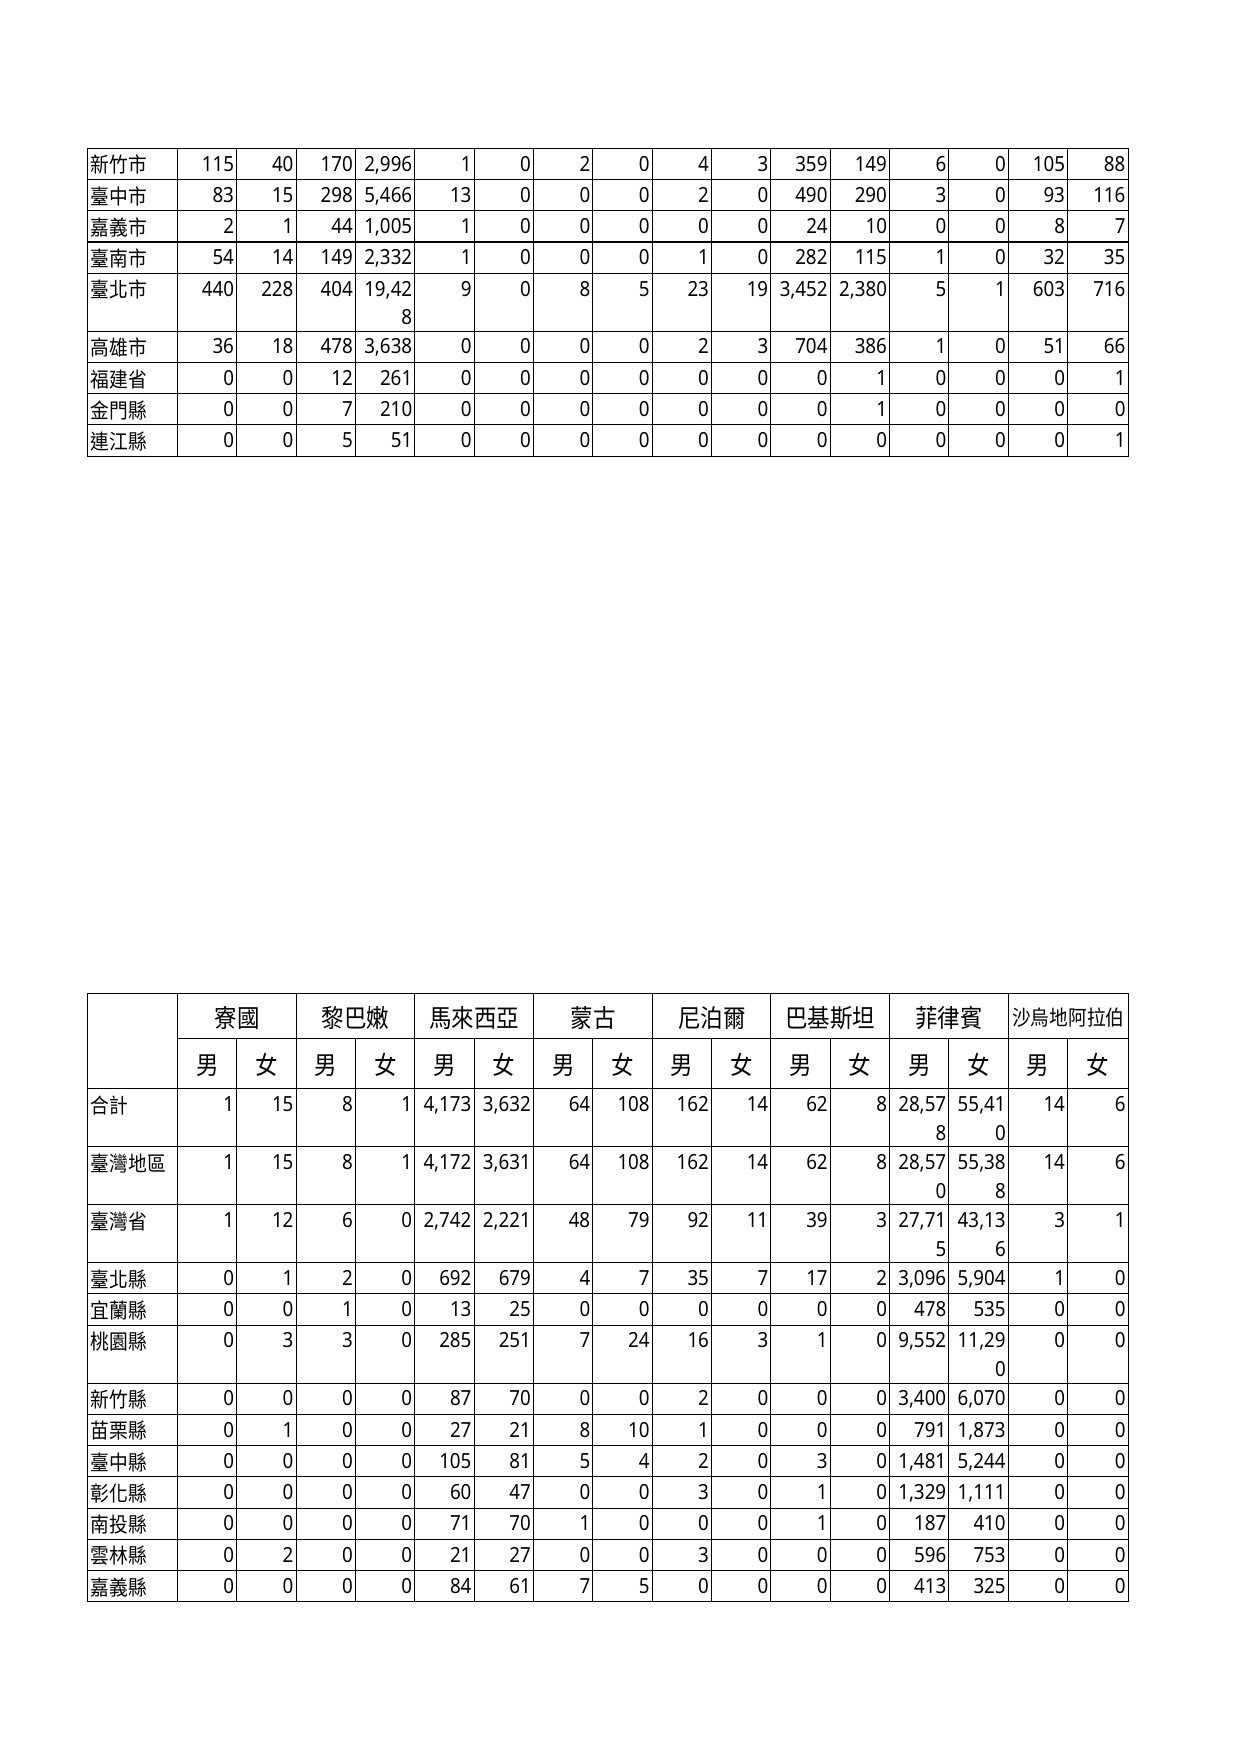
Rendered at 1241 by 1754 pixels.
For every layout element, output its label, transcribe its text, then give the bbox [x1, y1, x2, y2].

table_cell 8 [534, 274, 592, 331]
table_cell 3,452 [771, 274, 830, 331]
table_cell 0 [771, 1415, 830, 1445]
table_cell 0 [593, 394, 652, 424]
table_cell 3 [890, 180, 948, 210]
table_cell 704 [771, 332, 830, 362]
table_cell 0 [712, 1384, 770, 1414]
table_cell 0 [890, 425, 948, 456]
table_cell 0 [1009, 1415, 1067, 1445]
table_cell 0 [1009, 1294, 1067, 1324]
table_cell 490 [771, 180, 830, 210]
table_cell 0 [297, 1509, 355, 1539]
table_cell 0 [178, 1477, 236, 1507]
table_cell 0 [771, 1571, 830, 1601]
table_cell 0 [1068, 1446, 1128, 1476]
table_cell 5 [297, 425, 355, 456]
table_cell 0 [1009, 1326, 1067, 1382]
table_cell 1 [949, 274, 1008, 331]
table_cell 0 [653, 363, 711, 393]
table_cell 753 [949, 1540, 1008, 1570]
table_cell 0 [237, 363, 296, 393]
table_cell 0 [475, 180, 533, 210]
table_cell 0 [356, 1415, 414, 1445]
table_cell 3 [653, 1540, 711, 1570]
table_cell 15 [237, 1089, 296, 1146]
table_header 巴基斯坦 [771, 994, 889, 1038]
table_cell 嘉義市 [88, 211, 177, 241]
table_cell 0 [237, 1384, 296, 1414]
table_cell 2 [653, 180, 711, 210]
table_cell 692 [415, 1263, 474, 1293]
table_cell 男 [653, 1039, 711, 1088]
table_cell 0 [890, 394, 948, 424]
table_cell 6,070 [949, 1384, 1008, 1414]
table_cell 0 [771, 1294, 830, 1324]
table_cell 2,380 [831, 274, 889, 331]
table_cell 0 [415, 394, 474, 424]
table_cell 1 [771, 1477, 830, 1507]
table_cell 3,631 [475, 1147, 533, 1204]
table_cell 女 [475, 1039, 533, 1088]
table_cell 臺北縣 [88, 1263, 177, 1293]
table_cell 2 [237, 1540, 296, 1570]
table_cell 0 [653, 1571, 711, 1601]
table_cell 0 [712, 1571, 770, 1601]
table_cell 0 [771, 363, 830, 393]
table_cell 0 [593, 211, 652, 241]
table_cell 臺中縣 [88, 1446, 177, 1476]
table_cell 0 [475, 243, 533, 273]
table_cell 0 [593, 1540, 652, 1570]
table_cell 3 [1009, 1205, 1067, 1262]
table_cell 女 [712, 1039, 770, 1088]
table_cell 0 [237, 1446, 296, 1476]
table_cell 0 [178, 1540, 236, 1570]
table_cell 0 [712, 363, 770, 393]
table_cell 0 [415, 332, 474, 362]
table_cell 0 [593, 1509, 652, 1539]
table_cell 6 [1068, 1089, 1128, 1146]
table_cell 1 [356, 1089, 414, 1146]
table_cell 0 [712, 211, 770, 241]
table_cell 臺北市 [88, 274, 177, 331]
table_cell 宜蘭縣 [88, 1294, 177, 1324]
table_cell 0 [534, 211, 592, 241]
table_cell 0 [178, 1415, 236, 1445]
table_cell 13 [415, 180, 474, 210]
table_cell 0 [534, 394, 592, 424]
table_cell 0 [949, 425, 1008, 456]
table_header 菲律賓 [890, 994, 1008, 1038]
table_cell 1 [831, 363, 889, 393]
table_cell 1 [1068, 1205, 1128, 1262]
table_cell 0 [475, 425, 533, 456]
table_cell 21 [415, 1540, 474, 1570]
table_cell 6 [1068, 1147, 1128, 1204]
table_cell 0 [415, 425, 474, 456]
table_cell 0 [712, 1446, 770, 1476]
table_cell 478 [890, 1294, 948, 1324]
table_cell 48 [534, 1205, 592, 1262]
table_cell 108 [593, 1089, 652, 1146]
table_cell 71 [415, 1509, 474, 1539]
table_cell 410 [949, 1509, 1008, 1539]
table_cell 55,410 [949, 1089, 1008, 1146]
table_header [88, 994, 177, 1088]
table_cell 35 [1068, 243, 1128, 273]
table_cell 0 [534, 425, 592, 456]
table_cell 1 [653, 1415, 711, 1445]
table_cell 24 [593, 1326, 652, 1382]
table_cell 0 [1068, 1540, 1128, 1570]
table_cell 3,638 [356, 332, 414, 362]
table_cell 0 [653, 425, 711, 456]
table_cell 0 [653, 394, 711, 424]
table_cell 8 [297, 1147, 355, 1204]
table_cell 1 [415, 243, 474, 273]
table_cell 0 [771, 394, 830, 424]
table_cell 115 [178, 149, 236, 179]
table_cell 4 [534, 1263, 592, 1293]
table_cell 4,172 [415, 1147, 474, 1204]
table_cell 0 [534, 1384, 592, 1414]
table_cell 0 [593, 332, 652, 362]
table_cell 170 [297, 149, 355, 179]
table_cell 2 [831, 1263, 889, 1293]
table_cell 3 [712, 1326, 770, 1382]
table_cell 7 [712, 1263, 770, 1293]
table_cell 0 [237, 1294, 296, 1324]
table_cell 7 [534, 1571, 592, 1601]
table_cell 0 [356, 1205, 414, 1262]
table_cell 0 [653, 1294, 711, 1324]
table_cell 新竹市 [88, 149, 177, 179]
table_cell 8 [831, 1147, 889, 1204]
table_cell 0 [712, 1509, 770, 1539]
table_cell 9 [415, 274, 474, 331]
table_cell 3 [831, 1205, 889, 1262]
table_cell 0 [178, 1384, 236, 1414]
table_cell 0 [831, 1571, 889, 1601]
table_cell 8 [297, 1089, 355, 1146]
table_cell 116 [1068, 180, 1128, 210]
table_cell 105 [1009, 149, 1067, 179]
table_cell 440 [178, 274, 236, 331]
table_cell 1,481 [890, 1446, 948, 1476]
table_cell 5 [593, 274, 652, 331]
table_cell 臺南市 [88, 243, 177, 273]
table_cell 0 [356, 1326, 414, 1382]
table_cell 0 [297, 1384, 355, 1414]
table_cell 1 [534, 1509, 592, 1539]
table_cell 0 [1068, 1509, 1128, 1539]
table_cell 359 [771, 149, 830, 179]
table_cell 0 [831, 425, 889, 456]
table_cell 7 [297, 394, 355, 424]
table_cell 18 [237, 332, 296, 362]
table_cell 0 [1068, 1477, 1128, 1507]
table_cell 0 [949, 211, 1008, 241]
table_cell 8 [1009, 211, 1067, 241]
table_cell 1 [890, 332, 948, 362]
table_cell 44 [297, 211, 355, 241]
table_cell 0 [1009, 1571, 1067, 1601]
table_cell 8 [534, 1415, 592, 1445]
table_cell 高雄市 [88, 332, 177, 362]
table_cell 女 [949, 1039, 1008, 1088]
table_cell 3,096 [890, 1263, 948, 1293]
table_cell 0 [712, 1294, 770, 1324]
table_cell 女 [831, 1039, 889, 1088]
table_cell 0 [831, 1326, 889, 1382]
table_cell 1,329 [890, 1477, 948, 1507]
table_cell 4 [593, 1446, 652, 1476]
table_cell 男 [297, 1039, 355, 1088]
table_cell 404 [297, 274, 355, 331]
table_cell 261 [356, 363, 414, 393]
table_cell 0 [178, 394, 236, 424]
table_cell 51 [1009, 332, 1067, 362]
table_cell 51 [356, 425, 414, 456]
table_cell 5,904 [949, 1263, 1008, 1293]
table_cell 男 [771, 1039, 830, 1088]
table_cell 79 [593, 1205, 652, 1262]
table_cell 0 [178, 1294, 236, 1324]
table_cell 2,332 [356, 243, 414, 273]
table_header 寮國 [178, 994, 296, 1038]
table_cell 0 [534, 363, 592, 393]
table_header 尼泊爾 [653, 994, 770, 1038]
table_cell 2,742 [415, 1205, 474, 1262]
table_cell 0 [415, 363, 474, 393]
table_cell 雲林縣 [88, 1540, 177, 1570]
table_cell 3 [771, 1446, 830, 1476]
table_cell 0 [178, 1326, 236, 1382]
table_cell 25 [475, 1294, 533, 1324]
table_cell 女 [1068, 1039, 1128, 1088]
table_cell 0 [712, 1415, 770, 1445]
table_cell 0 [593, 1384, 652, 1414]
table_cell 2,996 [356, 149, 414, 179]
table_cell 桃園縣 [88, 1326, 177, 1382]
table_cell 男 [1009, 1039, 1067, 1088]
table_cell 0 [534, 180, 592, 210]
table_cell 64 [534, 1089, 592, 1146]
table_cell 0 [1009, 363, 1067, 393]
table_cell 0 [297, 1446, 355, 1476]
table_cell 0 [831, 1509, 889, 1539]
table_cell 男 [415, 1039, 474, 1088]
table_cell 27,715 [890, 1205, 948, 1262]
table_cell 0 [831, 1384, 889, 1414]
table_cell 39 [771, 1205, 830, 1262]
table_cell 596 [890, 1540, 948, 1570]
table_cell 0 [949, 394, 1008, 424]
table_cell 5,466 [356, 180, 414, 210]
table_cell 連江縣 [88, 425, 177, 456]
table_cell 0 [1068, 1571, 1128, 1601]
table_cell 7 [593, 1263, 652, 1293]
table_cell 0 [534, 1294, 592, 1324]
table_cell 187 [890, 1509, 948, 1539]
table_cell 0 [297, 1477, 355, 1507]
table_cell 0 [297, 1571, 355, 1601]
table_cell 0 [949, 149, 1008, 179]
table_cell 2 [653, 1384, 711, 1414]
table_cell 36 [178, 332, 236, 362]
table_cell 13 [415, 1294, 474, 1324]
table_cell 108 [593, 1147, 652, 1204]
table_cell 女 [593, 1039, 652, 1088]
table_cell 105 [415, 1446, 474, 1476]
table_cell 413 [890, 1571, 948, 1601]
table_cell 南投縣 [88, 1509, 177, 1539]
table_cell 4,173 [415, 1089, 474, 1146]
table_cell 84 [415, 1571, 474, 1601]
table_cell 66 [1068, 332, 1128, 362]
table_cell 0 [1068, 1294, 1128, 1324]
table_cell 3,632 [475, 1089, 533, 1146]
table_cell 4 [653, 149, 711, 179]
table_cell 1 [178, 1089, 236, 1146]
table_cell 0 [712, 1477, 770, 1507]
table_cell 32 [1009, 243, 1067, 273]
table_cell 290 [831, 180, 889, 210]
table_cell 3,400 [890, 1384, 948, 1414]
table_cell 62 [771, 1089, 830, 1146]
table_cell 210 [356, 394, 414, 424]
table_cell 2 [297, 1263, 355, 1293]
table_cell 0 [178, 1263, 236, 1293]
table_cell 0 [831, 1477, 889, 1507]
table_cell 716 [1068, 274, 1128, 331]
table_cell 1 [178, 1205, 236, 1262]
table_cell 1 [237, 1263, 296, 1293]
table_cell 19 [712, 274, 770, 331]
table_cell 1,111 [949, 1477, 1008, 1507]
table_cell 0 [771, 1540, 830, 1570]
table_cell 0 [237, 1571, 296, 1601]
table_cell 0 [297, 1415, 355, 1445]
table_cell 0 [237, 1509, 296, 1539]
table_cell 0 [1068, 1415, 1128, 1445]
table_cell 1,873 [949, 1415, 1008, 1445]
table_cell 162 [653, 1147, 711, 1204]
table_cell 0 [475, 394, 533, 424]
table_cell 285 [415, 1326, 474, 1382]
table_cell 0 [1068, 1384, 1128, 1414]
table_cell 0 [356, 1446, 414, 1476]
table_cell 7 [534, 1326, 592, 1382]
table_cell 0 [1009, 425, 1067, 456]
table_cell 0 [949, 180, 1008, 210]
table_cell 8 [831, 1089, 889, 1146]
table_cell 2 [653, 1446, 711, 1476]
table_cell 28,570 [890, 1147, 948, 1204]
table_cell 0 [1009, 1384, 1067, 1414]
table_cell 女 [356, 1039, 414, 1088]
table_cell 1 [1068, 363, 1128, 393]
table_cell 1,005 [356, 211, 414, 241]
table_cell 70 [475, 1509, 533, 1539]
table_cell 1 [890, 243, 948, 273]
table_cell 1 [415, 149, 474, 179]
table_cell 1 [653, 243, 711, 273]
table_cell 43,136 [949, 1205, 1008, 1262]
table_cell 386 [831, 332, 889, 362]
table_cell 1 [237, 211, 296, 241]
table_cell 0 [949, 363, 1008, 393]
table_cell 55,388 [949, 1147, 1008, 1204]
table_cell 1 [297, 1294, 355, 1324]
table_cell 福建省 [88, 363, 177, 393]
table_cell 0 [771, 425, 830, 456]
table_cell 62 [771, 1147, 830, 1204]
table_cell 0 [593, 180, 652, 210]
table_cell 17 [771, 1263, 830, 1293]
table_cell 3 [653, 1477, 711, 1507]
table_cell 535 [949, 1294, 1008, 1324]
table_cell 0 [712, 243, 770, 273]
table_cell 0 [356, 1294, 414, 1324]
table_cell 0 [178, 1446, 236, 1476]
table_cell 0 [593, 425, 652, 456]
table_cell 0 [356, 1477, 414, 1507]
table_cell 男 [890, 1039, 948, 1088]
table_cell 0 [1009, 394, 1067, 424]
table_cell 603 [1009, 274, 1067, 331]
table_cell 0 [178, 363, 236, 393]
table_cell 0 [356, 1384, 414, 1414]
table_cell 1 [415, 211, 474, 241]
table_cell 19,428 [356, 274, 414, 331]
table_cell 5 [534, 1446, 592, 1476]
table_cell 2,221 [475, 1205, 533, 1262]
table_cell 1 [771, 1326, 830, 1382]
table_cell 0 [534, 1540, 592, 1570]
table_cell 0 [237, 1477, 296, 1507]
table_cell 金門縣 [88, 394, 177, 424]
table_cell 15 [237, 1147, 296, 1204]
table_cell 0 [890, 211, 948, 241]
table_cell 64 [534, 1147, 592, 1204]
table_cell 3 [297, 1326, 355, 1382]
table_cell 14 [237, 243, 296, 273]
table_cell 35 [653, 1263, 711, 1293]
table_cell 87 [415, 1384, 474, 1414]
table_cell 27 [415, 1415, 474, 1445]
table_cell 0 [475, 274, 533, 331]
table_cell 0 [712, 394, 770, 424]
table_cell 0 [534, 243, 592, 273]
table_cell 251 [475, 1326, 533, 1382]
table_cell 男 [178, 1039, 236, 1088]
table_cell 83 [178, 180, 236, 210]
table_cell 0 [475, 363, 533, 393]
table_cell 23 [653, 274, 711, 331]
table_cell 11,290 [949, 1326, 1008, 1382]
table_cell 228 [237, 274, 296, 331]
table_cell 149 [831, 149, 889, 179]
table_cell 0 [712, 425, 770, 456]
table_cell 14 [1009, 1089, 1067, 1146]
table_cell 合計 [88, 1089, 177, 1146]
table_cell 2 [653, 332, 711, 362]
table_cell 40 [237, 149, 296, 179]
table_cell 149 [297, 243, 355, 273]
table_cell 9,552 [890, 1326, 948, 1382]
table_cell 5 [890, 274, 948, 331]
table_cell 0 [237, 394, 296, 424]
table_cell 0 [593, 363, 652, 393]
table_cell 0 [831, 1446, 889, 1476]
table_cell 27 [475, 1540, 533, 1570]
table_cell 0 [593, 149, 652, 179]
table_cell 臺中市 [88, 180, 177, 210]
table_cell 14 [712, 1147, 770, 1204]
table_cell 0 [534, 332, 592, 362]
table_cell 16 [653, 1326, 711, 1382]
table_cell 11 [712, 1205, 770, 1262]
table_cell 14 [1009, 1147, 1067, 1204]
table_cell 0 [178, 1571, 236, 1601]
table_cell 5 [593, 1571, 652, 1601]
table_cell 0 [1068, 1326, 1128, 1382]
table_cell 0 [593, 1477, 652, 1507]
table_cell 88 [1068, 149, 1128, 179]
table_cell 54 [178, 243, 236, 273]
table_cell 1 [831, 394, 889, 424]
table_cell 60 [415, 1477, 474, 1507]
table_cell 0 [356, 1571, 414, 1601]
table_cell 0 [178, 425, 236, 456]
table_cell 791 [890, 1415, 948, 1445]
table_cell 70 [475, 1384, 533, 1414]
table_cell 115 [831, 243, 889, 273]
table_cell 5,244 [949, 1446, 1008, 1476]
table_header 蒙古 [534, 994, 652, 1038]
table_cell 2 [534, 149, 592, 179]
table_cell 298 [297, 180, 355, 210]
table_cell 0 [949, 332, 1008, 362]
table_cell 1 [237, 1415, 296, 1445]
table_header 黎巴嫩 [297, 994, 414, 1038]
table_cell 苗栗縣 [88, 1415, 177, 1445]
table_cell 679 [475, 1263, 533, 1293]
table_cell 93 [1009, 180, 1067, 210]
table_header 沙烏地阿拉伯 [1009, 994, 1128, 1038]
table_cell 0 [297, 1540, 355, 1570]
table_cell 0 [771, 1384, 830, 1414]
table_header 馬來西亞 [415, 994, 533, 1038]
table_cell 0 [1009, 1477, 1067, 1507]
table_cell 162 [653, 1089, 711, 1146]
table_cell 61 [475, 1571, 533, 1601]
table_cell 嘉義縣 [88, 1571, 177, 1601]
table_cell 0 [712, 180, 770, 210]
table_cell 0 [1009, 1540, 1067, 1570]
table_cell 彰化縣 [88, 1477, 177, 1507]
table_cell 0 [534, 1477, 592, 1507]
table_cell 0 [1068, 1263, 1128, 1293]
table_cell 92 [653, 1205, 711, 1262]
table_cell 0 [949, 243, 1008, 273]
table_cell 0 [237, 425, 296, 456]
table_cell 0 [1009, 1446, 1067, 1476]
table_cell 325 [949, 1571, 1008, 1601]
table_cell 6 [890, 149, 948, 179]
table_cell 0 [1009, 1509, 1067, 1539]
table_cell 女 [237, 1039, 296, 1088]
table_cell 0 [593, 1294, 652, 1324]
table_cell 1 [1068, 425, 1128, 456]
table_cell 1 [178, 1147, 236, 1204]
table_cell 0 [653, 211, 711, 241]
table_cell 7 [1068, 211, 1128, 241]
table_cell 6 [297, 1205, 355, 1262]
table_cell 0 [1068, 394, 1128, 424]
table_cell 0 [178, 1509, 236, 1539]
table_cell 3 [712, 332, 770, 362]
table_cell 0 [475, 332, 533, 362]
table_cell 0 [356, 1509, 414, 1539]
table_cell 1 [356, 1147, 414, 1204]
table_cell 21 [475, 1415, 533, 1445]
table_cell 478 [297, 332, 355, 362]
table_cell 0 [475, 211, 533, 241]
table_cell 10 [831, 211, 889, 241]
table_cell 0 [831, 1294, 889, 1324]
table_cell 臺灣地區 [88, 1147, 177, 1204]
table_cell 新竹縣 [88, 1384, 177, 1414]
table_cell 282 [771, 243, 830, 273]
table_cell 男 [534, 1039, 592, 1088]
table_cell 14 [712, 1089, 770, 1146]
table_cell 1 [1009, 1263, 1067, 1293]
table_cell 0 [890, 363, 948, 393]
table_cell 24 [771, 211, 830, 241]
table_cell 0 [712, 1540, 770, 1570]
table_cell 0 [356, 1263, 414, 1293]
table_cell 28,578 [890, 1089, 948, 1146]
table_cell 2 [178, 211, 236, 241]
table_cell 81 [475, 1446, 533, 1476]
table_cell 12 [237, 1205, 296, 1262]
table_cell 47 [475, 1477, 533, 1507]
table_cell 1 [771, 1509, 830, 1539]
table_cell 0 [475, 149, 533, 179]
table_cell 3 [237, 1326, 296, 1382]
table_cell 10 [593, 1415, 652, 1445]
table_cell 臺灣省 [88, 1205, 177, 1262]
table_cell 0 [653, 1509, 711, 1539]
table_cell 0 [593, 243, 652, 273]
table_cell 0 [831, 1540, 889, 1570]
table_cell 0 [356, 1540, 414, 1570]
table_cell 12 [297, 363, 355, 393]
table_cell 15 [237, 180, 296, 210]
table_cell 3 [712, 149, 770, 179]
table_cell 0 [831, 1415, 889, 1445]
